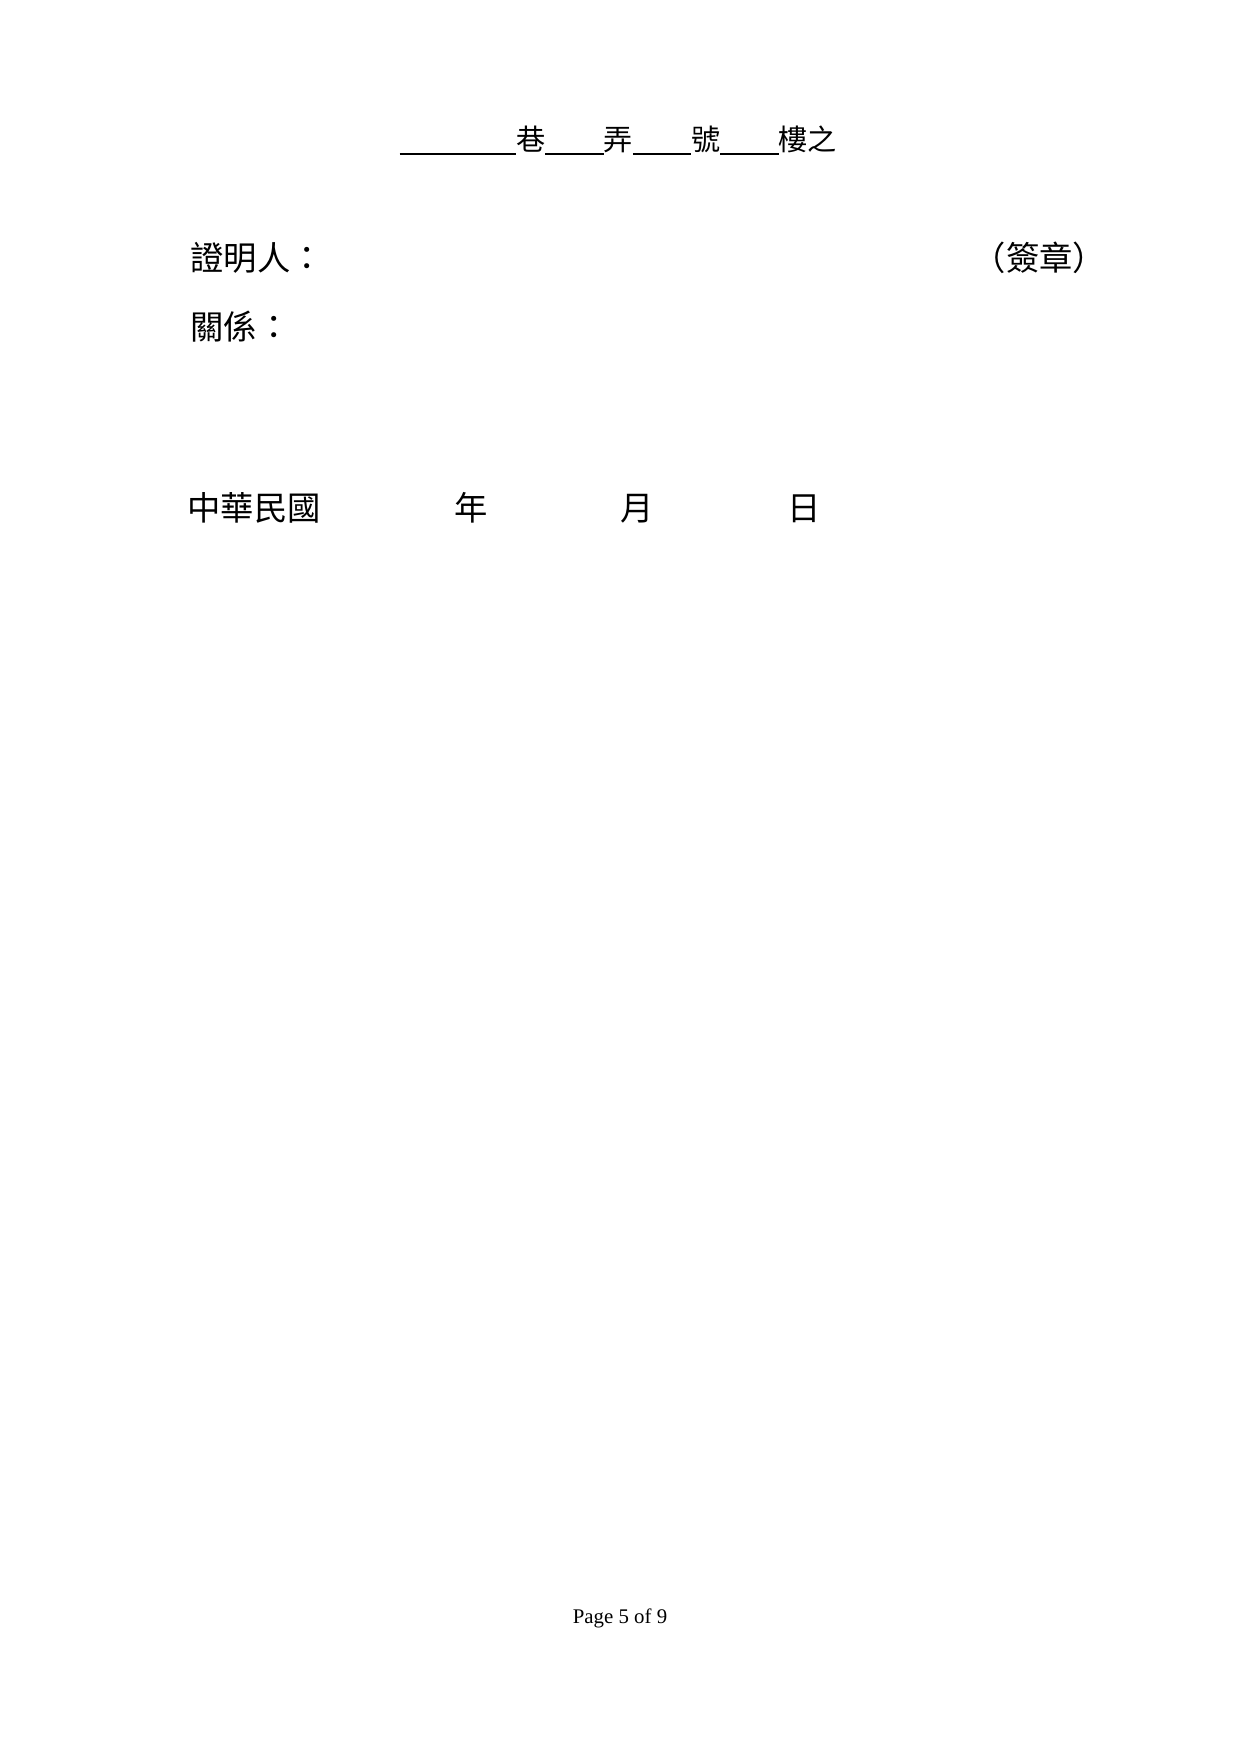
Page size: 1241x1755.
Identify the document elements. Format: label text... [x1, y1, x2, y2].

table_cell 證明人： [187, 158, 396, 277]
table_cell 關係： [187, 277, 396, 352]
table_cell [187, 90, 396, 158]
table_cell [396, 277, 1109, 352]
table_cell （簽章） [396, 158, 1109, 277]
text 中華民國 年 月 日 [187, 464, 1053, 527]
table_cell 巷 弄 號 樓之 [396, 90, 1109, 158]
